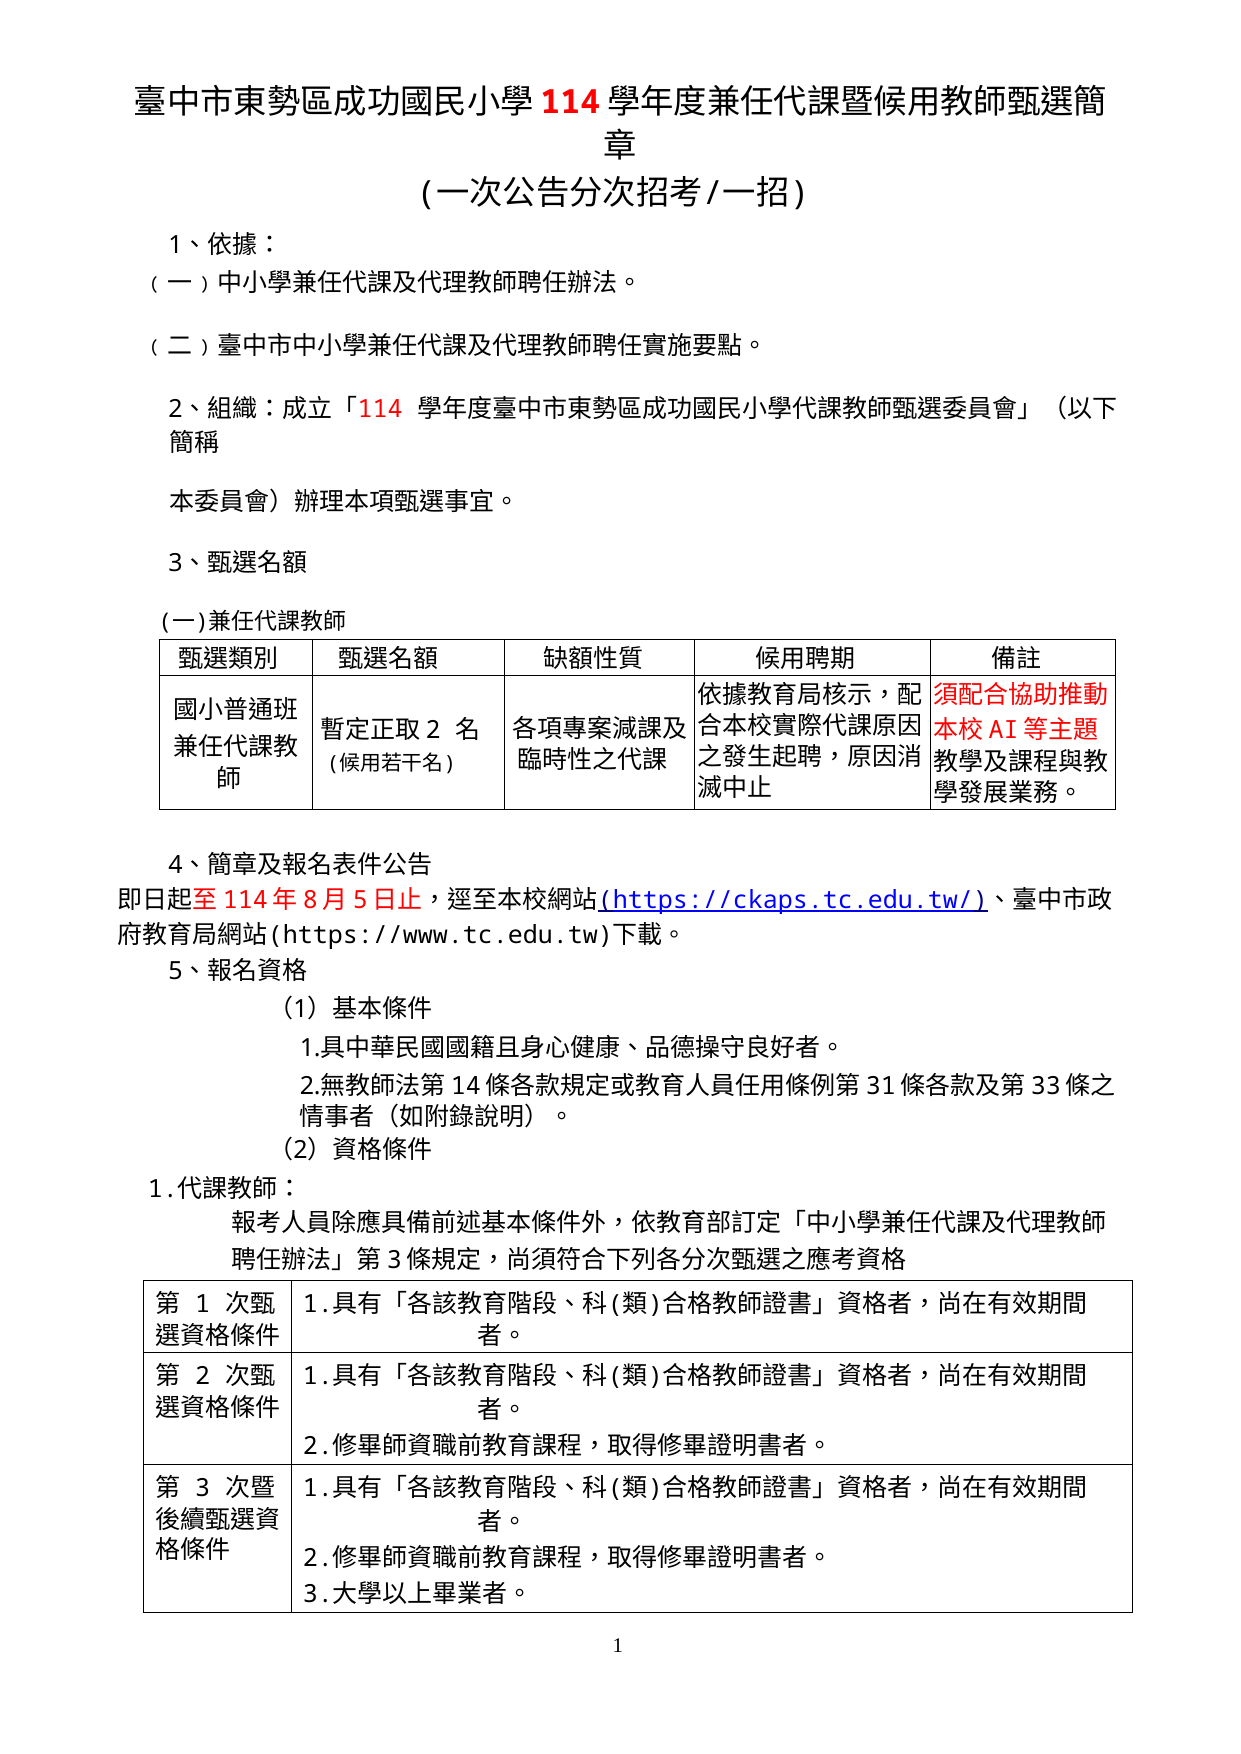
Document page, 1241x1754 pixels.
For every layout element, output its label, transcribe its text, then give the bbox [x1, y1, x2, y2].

table_cell 各項專案減課及臨時性之代課 [505, 676, 694, 809]
table_header 甄選類別 [160, 640, 312, 675]
table_header 候用聘期 [695, 640, 930, 675]
table_header 第 1 次甄選資格條件 [144, 1281, 291, 1352]
table_cell 暫定正取2 名 (候用若干名) [313, 676, 504, 809]
list 基本條件 [118, 991, 1122, 1025]
list 依據： [118, 226, 1122, 261]
list 甄選名額 [118, 545, 1122, 579]
text (一)兼任代課教師 [143, 603, 1122, 637]
table_cell 第 3 次暨後續甄選資格條件 [144, 1465, 291, 1612]
list 組織：成立「114 學年度臺中市東勢區成功國民小學代課教師甄選委員會」（以下簡稱 [118, 391, 1122, 457]
table_cell 國小普通班 兼任代課教師 [160, 676, 312, 809]
table_cell 1.具有「各該教育階段、科(類)合格教師證書」資格者，尚在有效期間者。 2.修畢師資職前教育課程，取得修畢證明書者。 3.大學以上畢業者。 [292, 1465, 1132, 1612]
list 無教師法第14條各款規定或教育人員任用條例第31條各款及第33條之情事者（如附錄說明）。 [118, 1067, 1121, 1131]
list 資格條件 [118, 1132, 1122, 1166]
table_header 1.具有「各該教育階段、科(類)合格教師證書」資格者，尚在有效期間者。 [292, 1281, 1132, 1352]
table_header 缺額性質 [505, 640, 694, 675]
text 即日起至114年8月5日止，逕至本校網站(https://ckaps.tc.edu.tw/)、臺中市政府教育局網站(https://www.tc.edu.tw)下載。 [118, 882, 1122, 951]
table_cell 依據教育局核示，配合本校實際代課原因之發生起聘，原因消滅中止 [695, 676, 930, 809]
list 簡章及報名表件公告 [118, 846, 1122, 880]
text (一次公告分次招考/一招) [118, 169, 1122, 214]
list 報名資格 [118, 953, 1122, 987]
text 本委員會）辦理本項甄選事宜。 [169, 487, 1122, 516]
table_cell 第 2 次甄選資格條件 [144, 1353, 291, 1464]
text ﹙一﹚中小學兼任代課及代理教師聘任辦法。 [143, 265, 1122, 299]
table_header 甄選名額 [313, 640, 504, 675]
table_header 備註 [931, 640, 1115, 675]
text 1.代課教師： [118, 1170, 1122, 1204]
table_cell 1.具有「各該教育階段、科(類)合格教師證書」資格者，尚在有效期間者。 2.修畢師資職前教育課程，取得修畢證明書者。 [292, 1353, 1132, 1464]
text 報考人員除應具備前述基本條件外，依教育部訂定「中小學兼任代課及代理教師聘任辦法」第3條規定，尚須符合下列各分次甄選之應考資格 [232, 1209, 1122, 1276]
list 具中華民國國籍且身心健康、品德操守良好者。 [118, 1029, 1121, 1063]
table_cell 須配合協助推動本校AI等主題教學及課程與教學發展業務。 [931, 676, 1115, 809]
text ﹙二﹚臺中市中小學兼任代課及代理教師聘任實施要點。 [143, 328, 1122, 362]
subtitle 臺中市東勢區成功國民小學114學年度兼任代課暨候用教師甄選簡章 [118, 75, 1122, 165]
